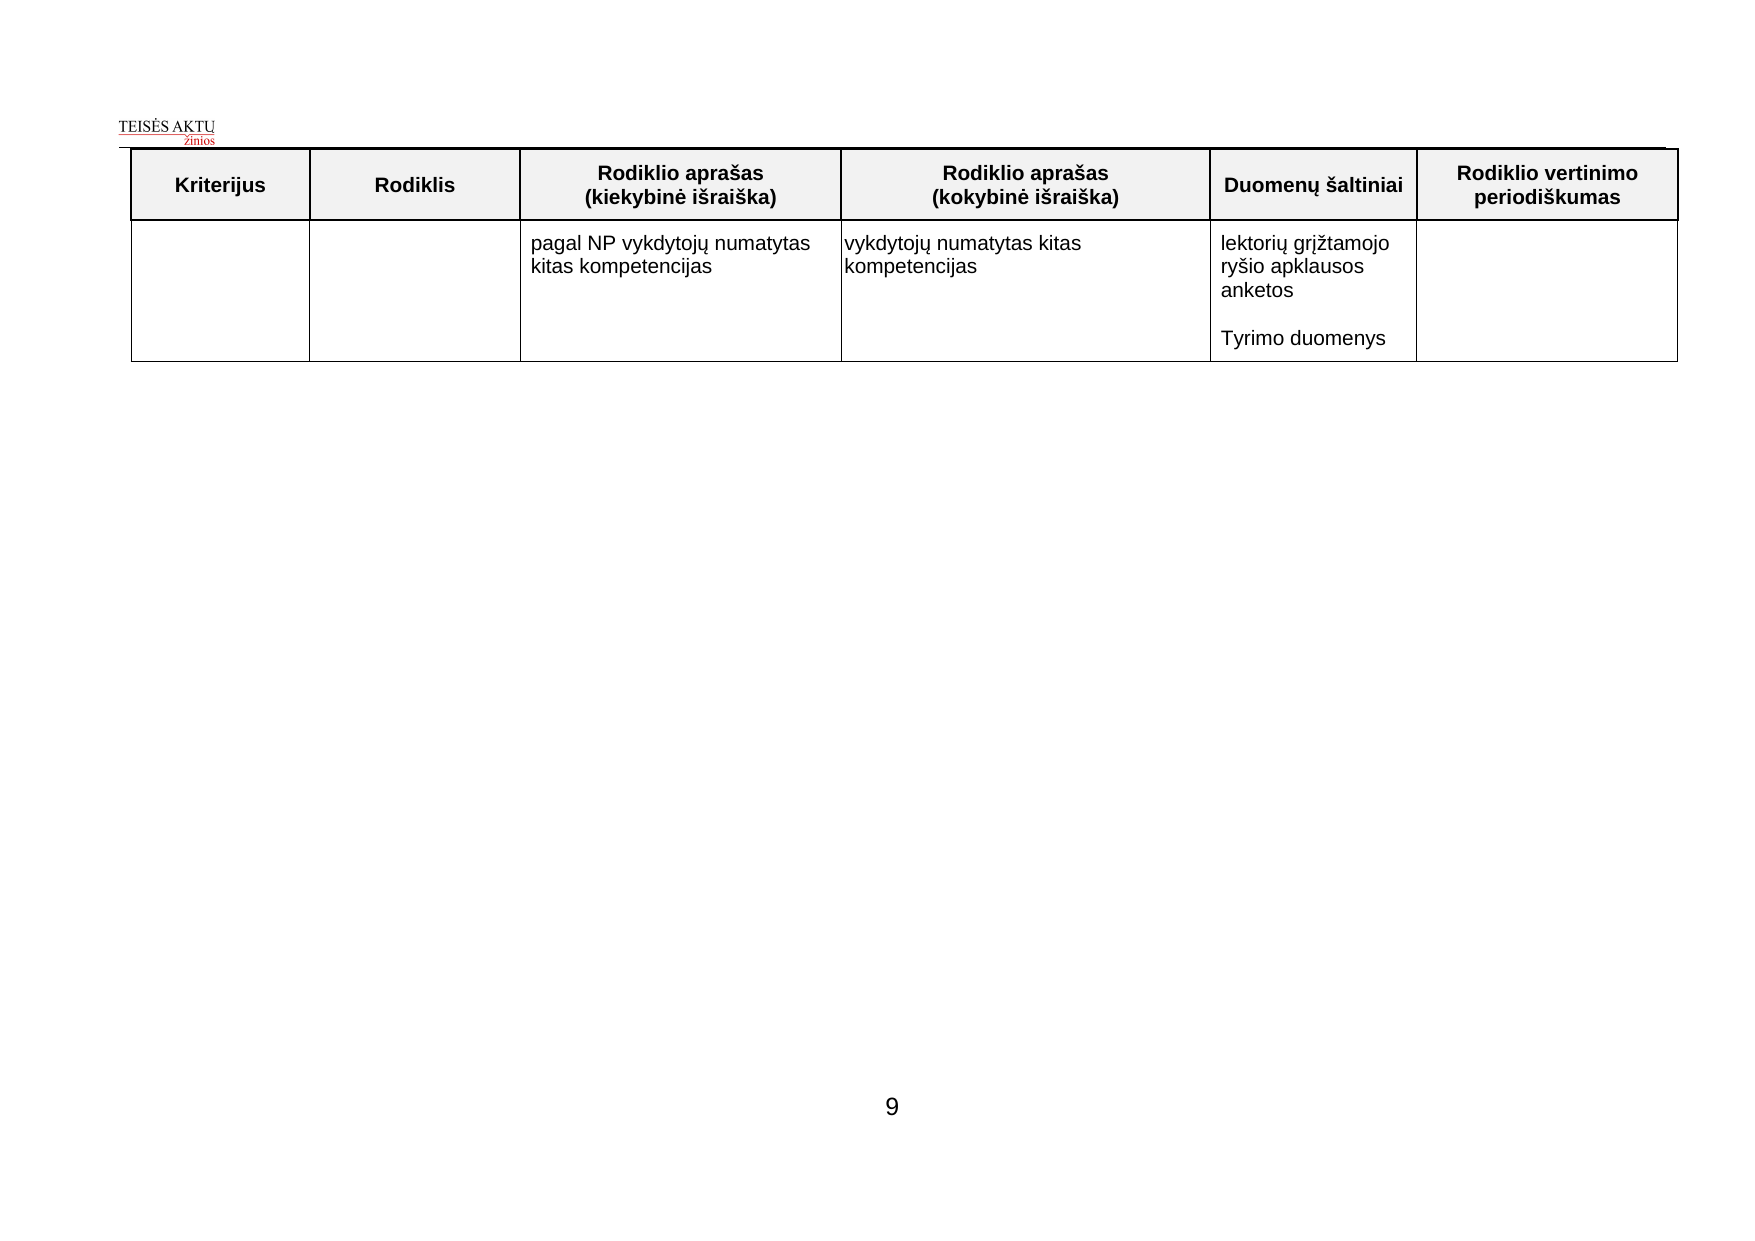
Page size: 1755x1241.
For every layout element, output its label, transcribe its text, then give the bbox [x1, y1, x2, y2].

table_cell pagal NP vykdytojų numatytas kitas kompetencijas [521, 221, 841, 361]
table_cell vykdytojų numatytas kitas kompetencijas [842, 221, 1210, 361]
table_cell [132, 221, 309, 361]
table_header Rodiklis [311, 150, 519, 219]
table_cell lektorių grįžtamojo ryšio apklausos anketos Tyrimo duomenys [1211, 221, 1416, 361]
table_cell [1417, 221, 1677, 361]
table_cell [310, 221, 520, 361]
table_header Rodiklio vertinimo periodiškumas [1418, 150, 1677, 219]
table_header Rodiklio aprašas (kiekybinė išraiška) [521, 150, 840, 219]
table_header Rodiklio aprašas (kokybinė išraiška) [842, 150, 1209, 219]
table_header Duomenų šaltiniai [1211, 150, 1416, 219]
table_header Kriterijus [132, 150, 309, 219]
